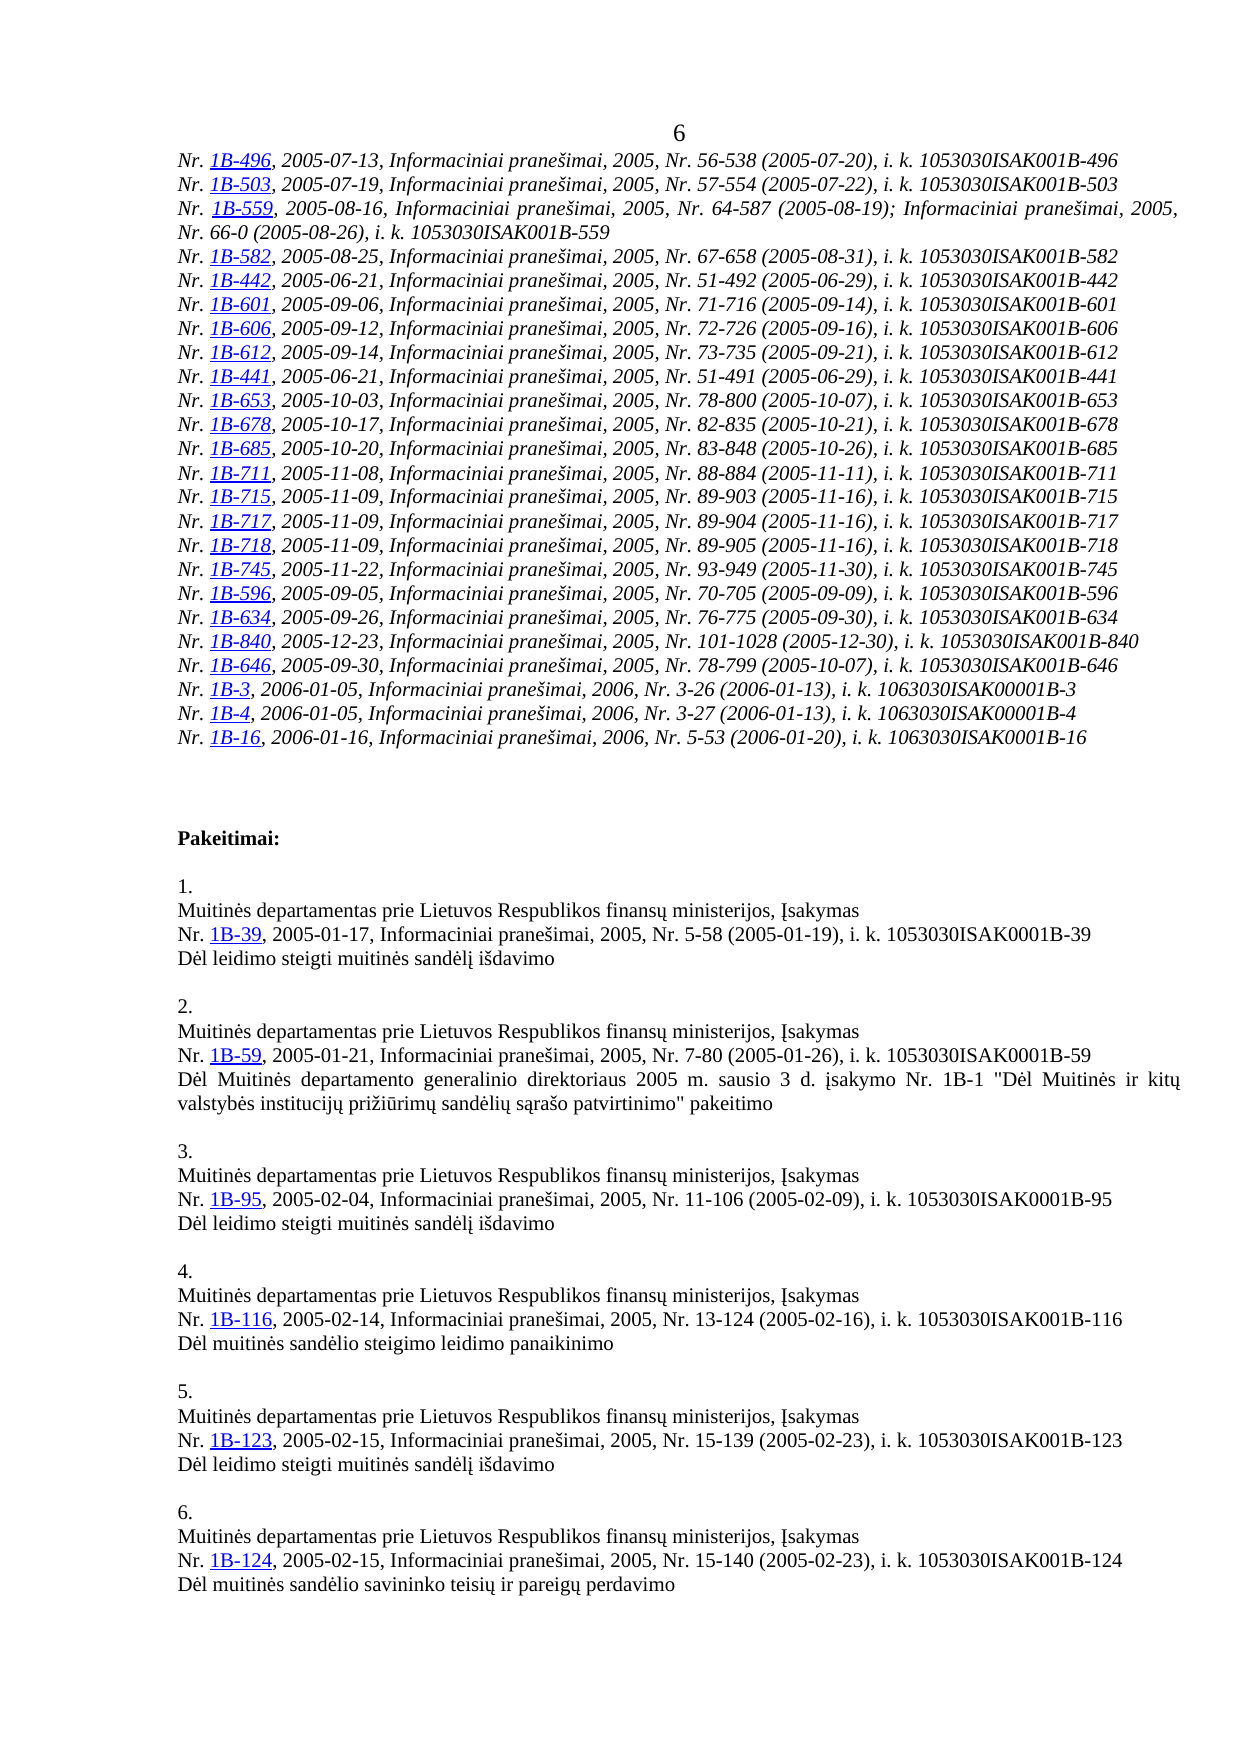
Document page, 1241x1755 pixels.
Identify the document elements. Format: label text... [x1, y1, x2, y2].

text Nr. 1B-503, 2005-07-19, Informaciniai pranešimai, 2005, Nr. 57-554 (2005-07-22), i. k. 1053030ISAK001B-503 [177, 172, 1181, 196]
text Nr. 1B-601, 2005-09-06, Informaciniai pranešimai, 2005, Nr. 71-716 (2005-09-14), i. k. 1053030ISAK001B-601 [177, 292, 1181, 316]
text Nr. 1B-16, 2006-01-16, Informaciniai pranešimai, 2006, Nr. 5-53 (2006-01-20), i. k. 1063030ISAK0001B-16 [177, 725, 1181, 749]
text Nr. 1B-718, 2005-11-09, Informaciniai pranešimai, 2005, Nr. 89-905 (2005-11-16), i. k. 1053030ISAK001B-718 [177, 533, 1181, 557]
text Nr. 1B-124, 2005-02-15, Informaciniai pranešimai, 2005, Nr. 15-140 (2005-02-23), i. k. 1053030ISAK001B-124 [177, 1548, 1181, 1572]
text Muitinės departamentas prie Lietuvos Respublikos finansų ministerijos, Įsakymas [177, 1163, 1181, 1187]
text Nr. 1B-840, 2005-12-23, Informaciniai pranešimai, 2005, Nr. 101-1028 (2005-12-30), i. k. 1053030ISAK001B-840 [177, 629, 1181, 653]
text Nr. 1B-653, 2005-10-03, Informaciniai pranešimai, 2005, Nr. 78-800 (2005-10-07), i. k. 1053030ISAK001B-653 [177, 388, 1181, 412]
text Dėl leidimo steigti muitinės sandėlį išdavimo [177, 1211, 1181, 1235]
text Muitinės departamentas prie Lietuvos Respublikos finansų ministerijos, Įsakymas [177, 1283, 1181, 1307]
text Nr. 1B-685, 2005-10-20, Informaciniai pranešimai, 2005, Nr. 83-848 (2005-10-26), i. k. 1053030ISAK001B-685 [177, 436, 1181, 460]
text Nr. 1B-116, 2005-02-14, Informaciniai pranešimai, 2005, Nr. 13-124 (2005-02-16), i. k. 1053030ISAK001B-116 [177, 1307, 1181, 1331]
text Nr. 1B-606, 2005-09-12, Informaciniai pranešimai, 2005, Nr. 72-726 (2005-09-16), i. k. 1053030ISAK001B-606 [177, 316, 1181, 340]
text 6. [177, 1500, 1181, 1524]
text Muitinės departamentas prie Lietuvos Respublikos finansų ministerijos, Įsakymas [177, 898, 1181, 922]
text Muitinės departamentas prie Lietuvos Respublikos finansų ministerijos, Įsakymas [177, 1524, 1181, 1548]
text Nr. 1B-711, 2005-11-08, Informaciniai pranešimai, 2005, Nr. 88-884 (2005-11-11), i. k. 1053030ISAK001B-711 [177, 460, 1181, 484]
text Nr. 1B-39, 2005-01-17, Informaciniai pranešimai, 2005, Nr. 5-58 (2005-01-19), i. k. 1053030ISAK0001B-39 [177, 922, 1181, 946]
text Dėl muitinės sandėlio savininko teisių ir pareigų perdavimo [177, 1572, 1181, 1596]
text Nr. 1B-634, 2005-09-26, Informaciniai pranešimai, 2005, Nr. 76-775 (2005-09-30), i. k. 1053030ISAK001B-634 [177, 605, 1181, 629]
text 4. [177, 1259, 1181, 1283]
text Muitinės departamentas prie Lietuvos Respublikos finansų ministerijos, Įsakymas [177, 1018, 1181, 1043]
text 5. [177, 1379, 1181, 1403]
text Muitinės departamentas prie Lietuvos Respublikos finansų ministerijos, Įsakymas [177, 1403, 1181, 1428]
text Nr. 1B-596, 2005-09-05, Informaciniai pranešimai, 2005, Nr. 70-705 (2005-09-09), i. k. 1053030ISAK001B-596 [177, 581, 1181, 605]
text Pakeitimai: [177, 826, 1181, 850]
text Dėl leidimo steigti muitinės sandėlį išdavimo [177, 1452, 1181, 1476]
text Nr. 1B-4, 2006-01-05, Informaciniai pranešimai, 2006, Nr. 3-27 (2006-01-13), i. k. 1063030ISAK00001B-4 [177, 701, 1181, 725]
text Nr. 1B-717, 2005-11-09, Informaciniai pranešimai, 2005, Nr. 89-904 (2005-11-16), i. k. 1053030ISAK001B-717 [177, 508, 1181, 533]
text Nr. 1B-715, 2005-11-09, Informaciniai pranešimai, 2005, Nr. 89-903 (2005-11-16), i. k. 1053030ISAK001B-715 [177, 484, 1181, 508]
text Nr. 1B-441, 2005-06-21, Informaciniai pranešimai, 2005, Nr. 51-491 (2005-06-29), i. k. 1053030ISAK001B-441 [177, 364, 1181, 388]
text Nr. 1B-612, 2005-09-14, Informaciniai pranešimai, 2005, Nr. 73-735 (2005-09-21), i. k. 1053030ISAK001B-612 [177, 340, 1181, 364]
text Nr. 1B-95, 2005-02-04, Informaciniai pranešimai, 2005, Nr. 11-106 (2005-02-09), i. k. 1053030ISAK0001B-95 [177, 1187, 1181, 1211]
text 2. [177, 994, 1181, 1018]
text Nr. 1B-3, 2006-01-05, Informaciniai pranešimai, 2006, Nr. 3-26 (2006-01-13), i. k. 1063030ISAK00001B-3 [177, 677, 1181, 701]
text Nr. 1B-646, 2005-09-30, Informaciniai pranešimai, 2005, Nr. 78-799 (2005-10-07), i. k. 1053030ISAK001B-646 [177, 653, 1181, 677]
text Dėl Muitinės departamento generalinio direktoriaus 2005 m. sausio 3 d. įsakymo Nr. 1B-1 "Dėl Muitinės ir kitų valstybės institucijų prižiūrimų sandėlių sąrašo patvirtinimo" pakeitimo [177, 1067, 1181, 1115]
text 1. [177, 874, 1181, 898]
text Dėl muitinės sandėlio steigimo leidimo panaikinimo [177, 1331, 1181, 1355]
text Nr. 1B-559, 2005-08-16, Informaciniai pranešimai, 2005, Nr. 64-587 (2005-08-19); Informaciniai pranešimai, 2005, Nr. 66-0 (2005-08-26), i. k. 1053030ISAK001B-559 [177, 196, 1181, 244]
text Nr. 1B-123, 2005-02-15, Informaciniai pranešimai, 2005, Nr. 15-139 (2005-02-23), i. k. 1053030ISAK001B-123 [177, 1428, 1181, 1452]
text Nr. 1B-745, 2005-11-22, Informaciniai pranešimai, 2005, Nr. 93-949 (2005-11-30), i. k. 1053030ISAK001B-745 [177, 557, 1181, 581]
text Nr. 1B-59, 2005-01-21, Informaciniai pranešimai, 2005, Nr. 7-80 (2005-01-26), i. k. 1053030ISAK0001B-59 [177, 1043, 1181, 1067]
text Nr. 1B-496, 2005-07-13, Informaciniai pranešimai, 2005, Nr. 56-538 (2005-07-20), i. k. 1053030ISAK001B-496 [177, 148, 1181, 172]
text Nr. 1B-582, 2005-08-25, Informaciniai pranešimai, 2005, Nr. 67-658 (2005-08-31), i. k. 1053030ISAK001B-582 [177, 244, 1181, 268]
text Nr. 1B-442, 2005-06-21, Informaciniai pranešimai, 2005, Nr. 51-492 (2005-06-29), i. k. 1053030ISAK001B-442 [177, 268, 1181, 292]
text 3. [177, 1139, 1181, 1163]
text Nr. 1B-678, 2005-10-17, Informaciniai pranešimai, 2005, Nr. 82-835 (2005-10-21), i. k. 1053030ISAK001B-678 [177, 412, 1181, 436]
text Dėl leidimo steigti muitinės sandėlį išdavimo [177, 946, 1181, 970]
